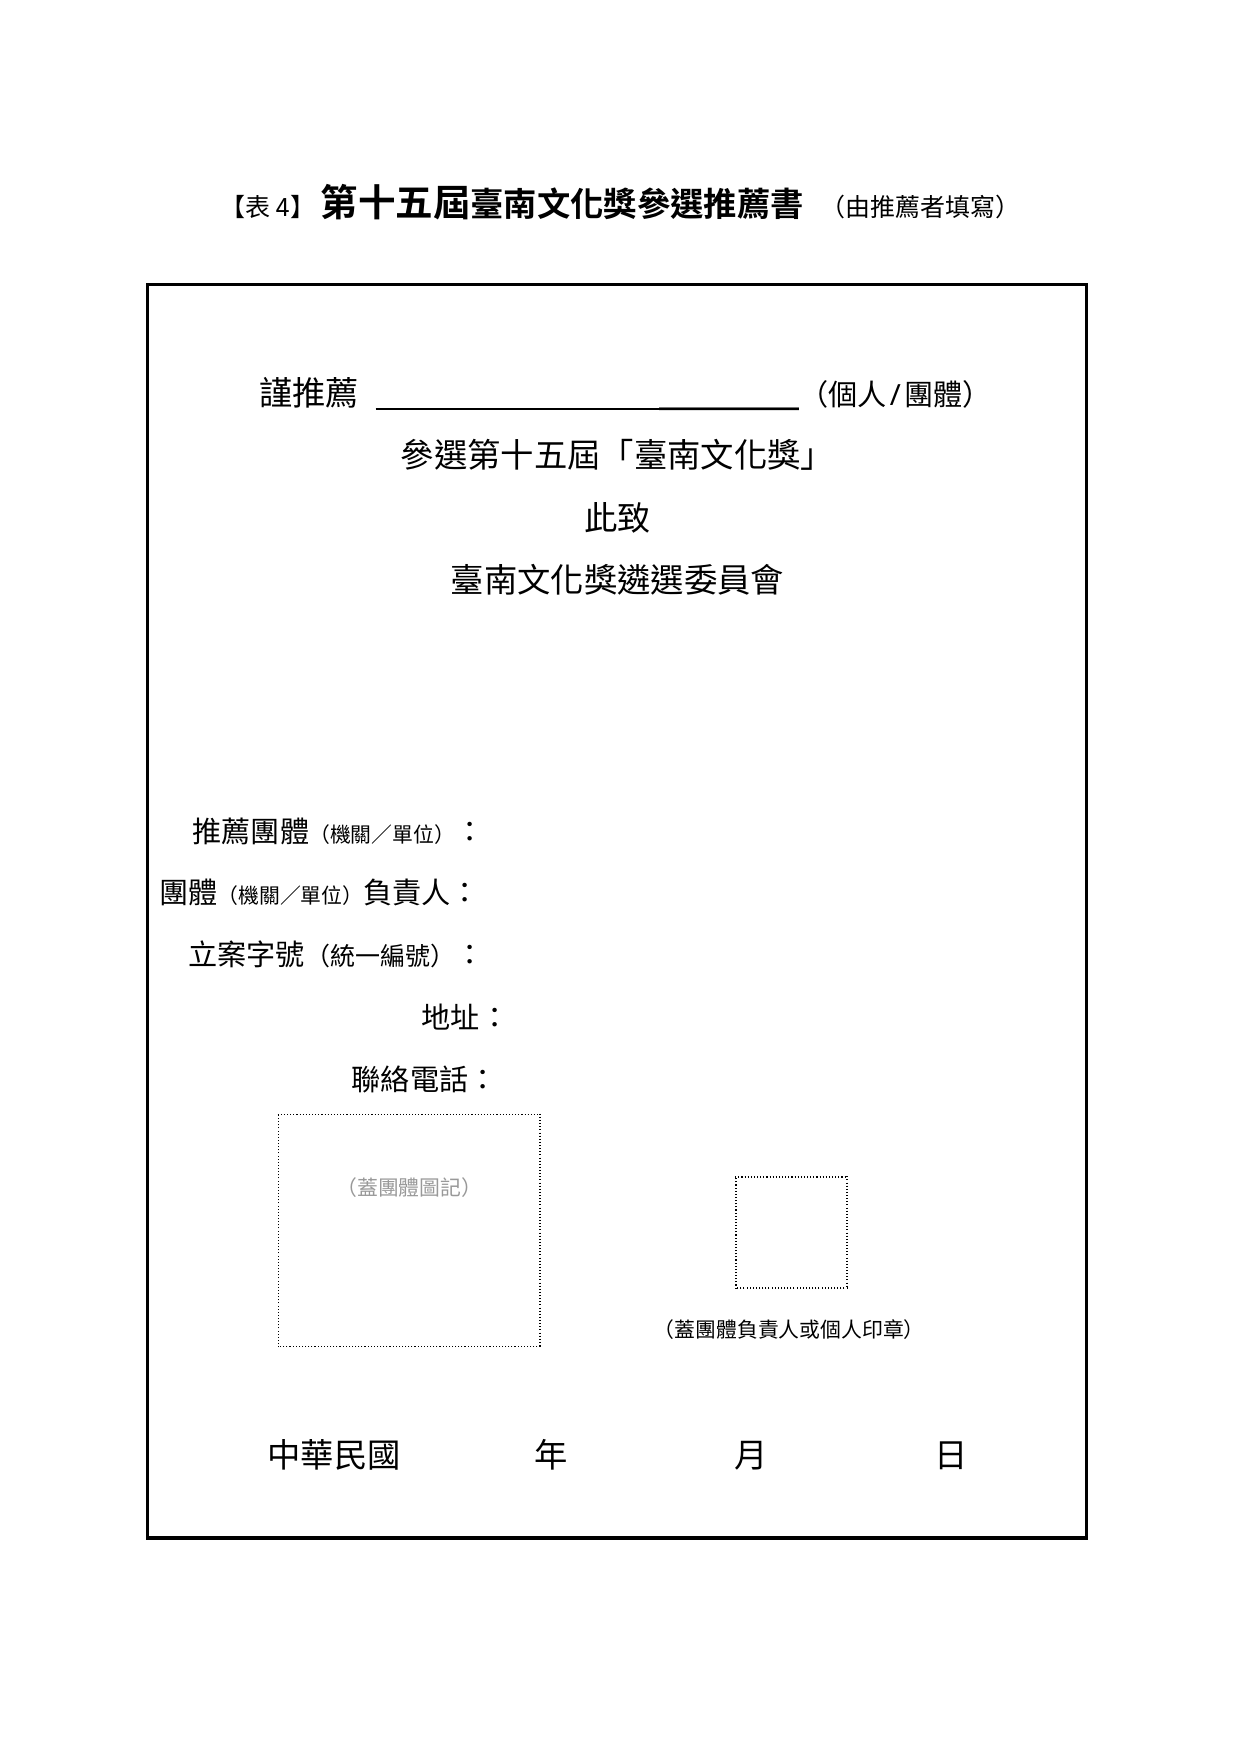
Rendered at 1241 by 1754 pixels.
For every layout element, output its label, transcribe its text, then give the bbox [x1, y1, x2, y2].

table_header 謹推薦 _______（個人/團體） 參選第十五屆「臺南文化獎」 此致 臺南文化獎遴選委員會 推薦團體（機關／單位）： 團體（機關／單位）負責人： 立案字號（統一編號）： 地址： 聯絡電話： （蓋團體負責人或個人印章） 中華民國 年 月 日 [149, 286, 1085, 1536]
text 【表4】 第十五屆臺南文化獎參選推薦書 （由推薦者填寫） [148, 158, 1092, 221]
